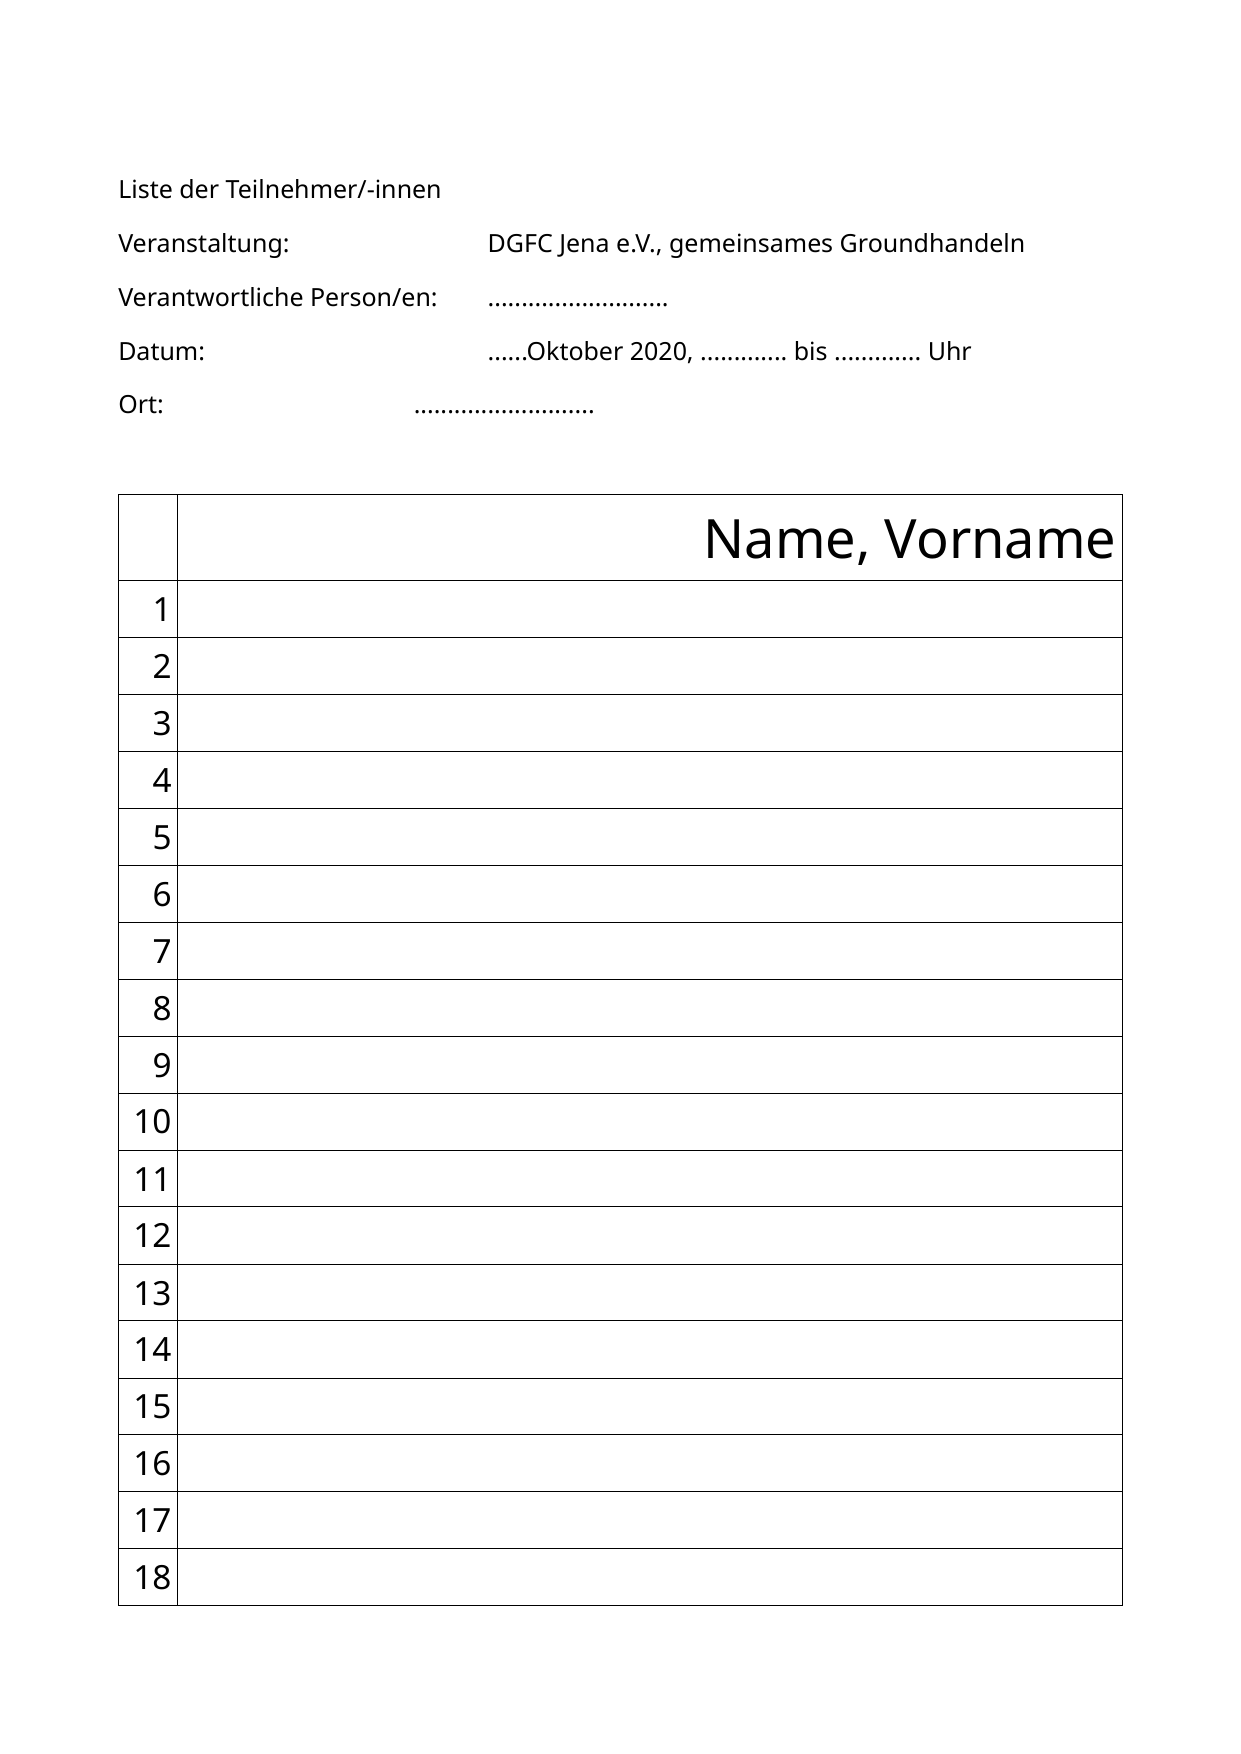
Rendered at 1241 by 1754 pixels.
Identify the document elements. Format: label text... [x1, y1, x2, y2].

table_cell [178, 1435, 1122, 1491]
table_cell [178, 923, 1122, 978]
text Liste der Teilnehmer/-innen [118, 172, 1122, 206]
table_cell 4 [119, 752, 177, 808]
table_cell [178, 638, 1122, 694]
table_cell 14 [119, 1321, 177, 1377]
table_cell [178, 1379, 1122, 1434]
table_cell 6 [119, 866, 177, 922]
text Verantwortliche Person/en: ........................... [118, 279, 1122, 313]
table_cell 1 [119, 581, 177, 637]
table_cell [178, 1207, 1122, 1263]
table_cell [178, 581, 1122, 637]
table_cell 15 [119, 1379, 177, 1434]
table_cell [178, 809, 1122, 864]
table_cell [178, 752, 1122, 808]
table_cell [178, 1492, 1122, 1548]
table_cell 17 [119, 1492, 177, 1548]
text Datum: ......Oktober 2020, ............. bis ............. Uhr [118, 333, 1122, 367]
table_cell [178, 866, 1122, 922]
table_cell 10 [119, 1094, 177, 1149]
table_cell [178, 1321, 1122, 1377]
table_cell 16 [119, 1435, 177, 1491]
table_header [119, 495, 177, 580]
table_cell 13 [119, 1265, 177, 1320]
table_cell [178, 1094, 1122, 1149]
table_cell 18 [119, 1549, 177, 1605]
table_cell [178, 980, 1122, 1036]
table_cell 9 [119, 1037, 177, 1092]
table_header Name, Vorname [178, 495, 1122, 580]
text Veranstaltung: DGFC Jena e.V., gemeinsames Groundhandeln [118, 226, 1122, 260]
table_cell [178, 1265, 1122, 1320]
table_cell 3 [119, 695, 177, 751]
table_cell 7 [119, 923, 177, 978]
table_cell 8 [119, 980, 177, 1036]
table_cell [178, 695, 1122, 751]
table_cell [178, 1151, 1122, 1206]
table_cell [178, 1037, 1122, 1092]
table_cell 12 [119, 1207, 177, 1263]
text Ort: ........................... [118, 387, 1122, 421]
table_cell 2 [119, 638, 177, 694]
table_cell 11 [119, 1151, 177, 1206]
table_cell 5 [119, 809, 177, 864]
table_cell [178, 1549, 1122, 1605]
